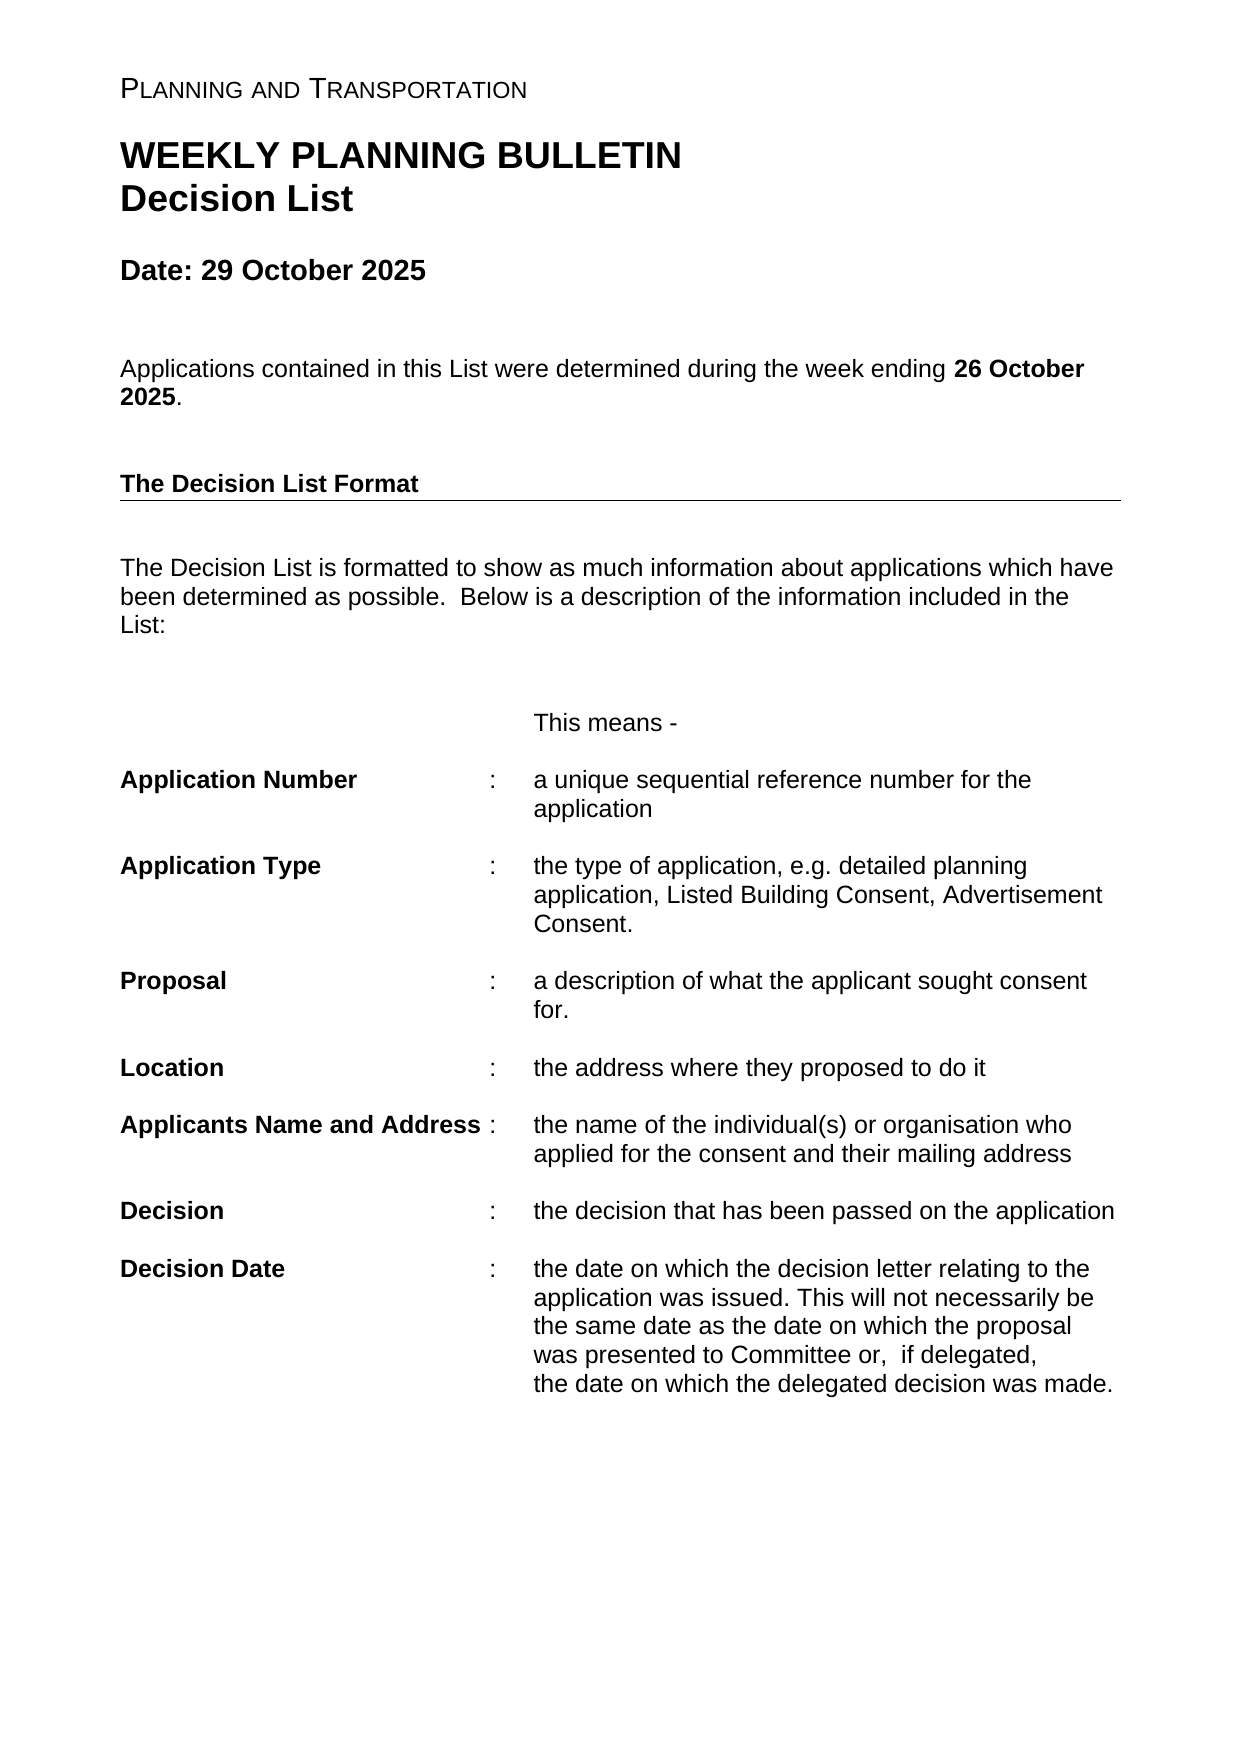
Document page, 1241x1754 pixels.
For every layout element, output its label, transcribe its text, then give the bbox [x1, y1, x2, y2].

text Weekly Planning Bulletin [120, 133, 1121, 176]
text This means - [120, 708, 1121, 736]
text for. [120, 995, 1121, 1024]
text was presented to Committee or, if delegated, the date on which the delegated decision was made. [120, 1340, 1121, 1398]
text Location : the address where they proposed to do it [120, 1053, 1121, 1081]
subtitle Planning and Transportation [120, 71, 1121, 104]
text Applicants Name and Address : the name of the individual(s) or organisation who [120, 1110, 1121, 1139]
text the same date as the date on which the proposal [120, 1311, 1121, 1340]
text application was issued. This will not necessarily be [120, 1283, 1121, 1311]
text Date: 29 October 2025 [120, 253, 1121, 286]
text Decision Date : the date on which the decision letter relating to the [120, 1254, 1121, 1283]
text Applications contained in this List were determined during the week ending 26 October 2025. [120, 353, 1121, 411]
text Proposal : a description of what the applicant sought consent [120, 966, 1121, 995]
text application, Listed Building Consent, Advertisement [120, 880, 1121, 909]
text applied for the consent and their mailing address [120, 1139, 1121, 1168]
text The Decision List is formatted to show as much information about applications which have been determined as possible. Below is a description of the information included in the List: [120, 553, 1121, 639]
text Decision : the decision that has been passed on the application [120, 1196, 1121, 1225]
text application [120, 794, 1121, 823]
text Application Number : a unique sequential reference number for the [120, 765, 1121, 794]
title Decision List [120, 176, 1121, 219]
text The Decision List Format [120, 469, 1121, 500]
text Application Type : the type of application, e.g. detailed planning [120, 851, 1121, 880]
text Consent. [120, 909, 1121, 938]
